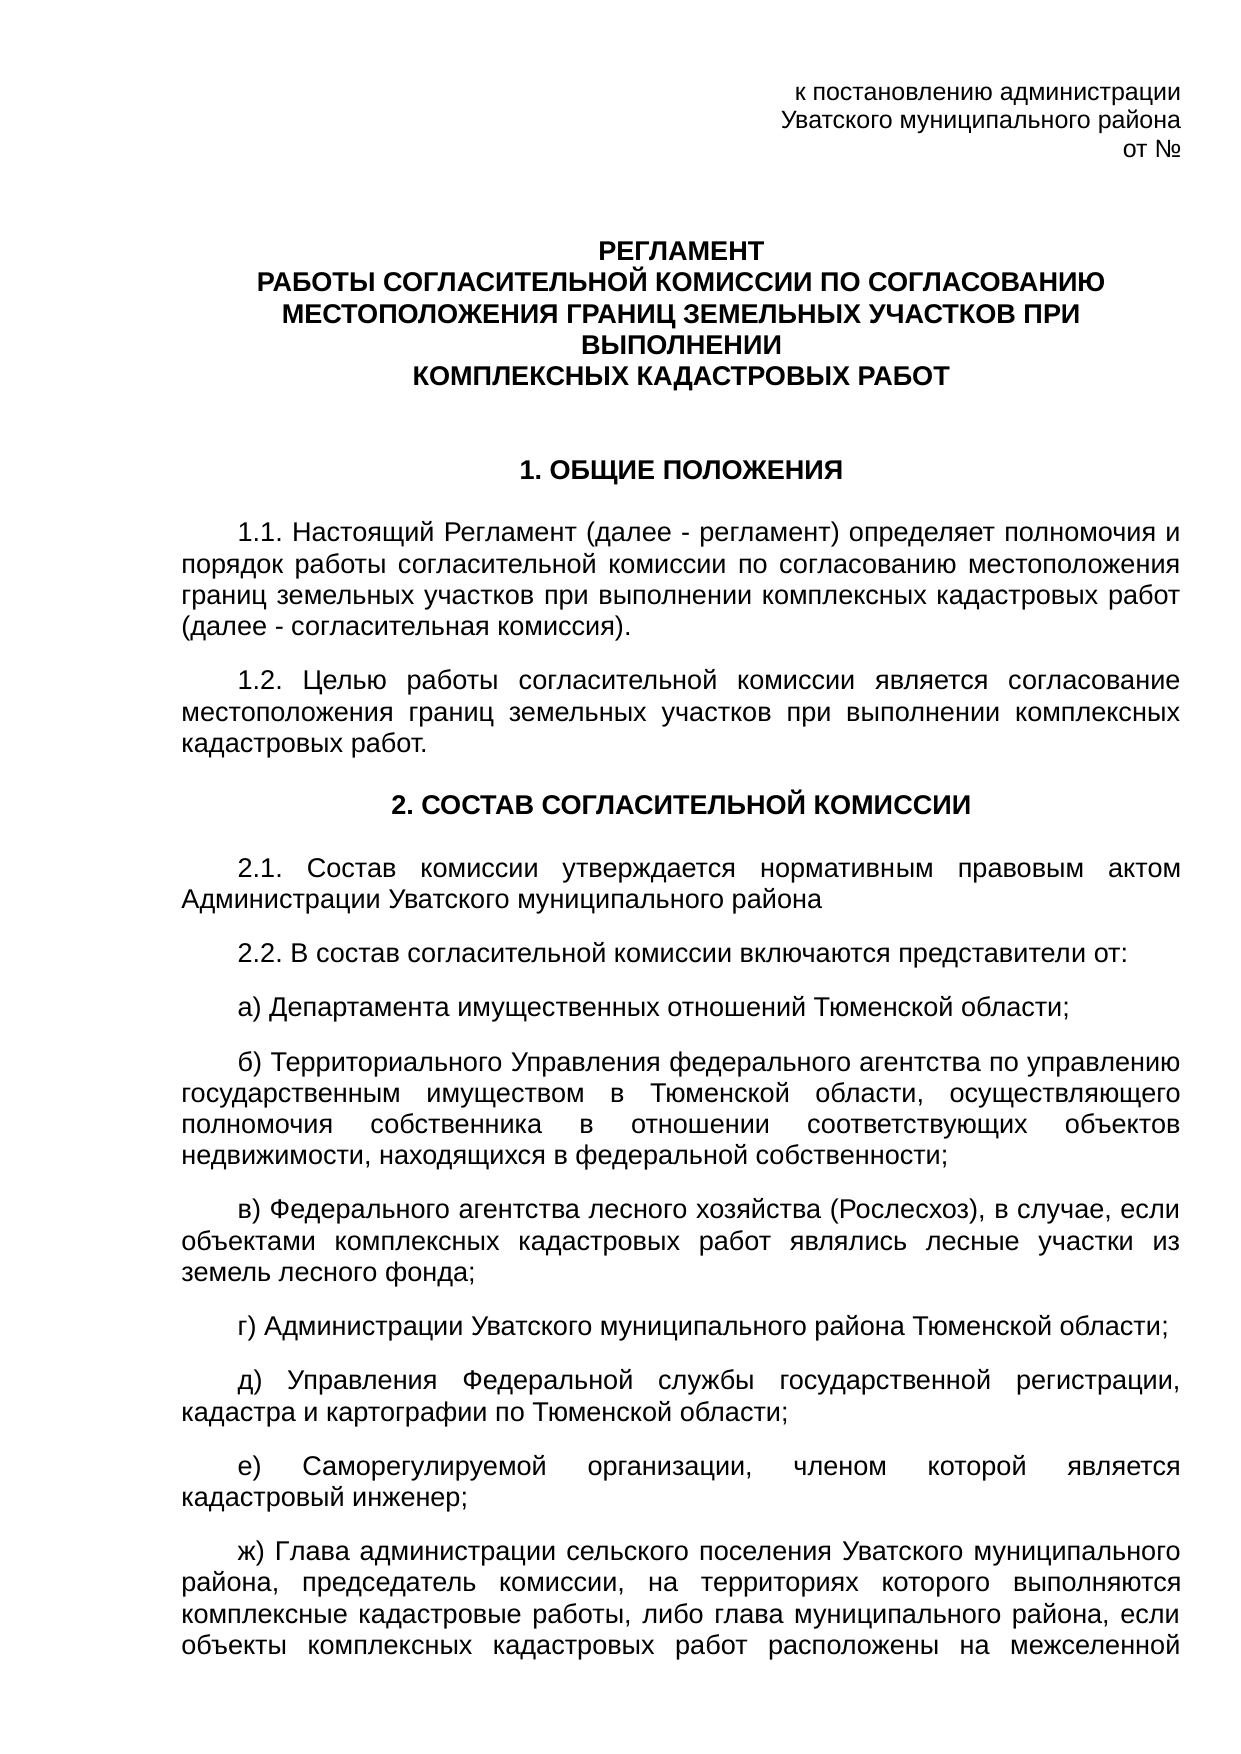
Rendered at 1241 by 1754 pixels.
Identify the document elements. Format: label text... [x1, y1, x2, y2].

text в) Федерального агентства лесного хозяйства (Рослесхоз), в случае, если объектами комплексных кадастровых работ являлись лесные участки из земель лесного фонда; [181, 1193, 1181, 1287]
title КОМПЛЕКСНЫХ КАДАСТРОВЫХ РАБОТ [181, 360, 1181, 391]
title РАБОТЫ СОГЛАСИТЕЛЬНОЙ КОМИССИИ ПО СОГЛАСОВАНИЮ [181, 266, 1181, 298]
text 2.1. Состав комиссии утверждается нормативным правовым актом Администрации Уватского муниципального района [181, 852, 1181, 914]
text б) Территориального Управления федерального агентства по управлению государственным имуществом в Тюменской области, осуществляющего полномочия собственника в отношении соответствующих объектов недвижимости, находящихся в федеральной собственности; [181, 1046, 1181, 1171]
text 1.2. Целью работы согласительной комиссии является согласование местоположения границ земельных участков при выполнении комплексных кадастровых работ. [181, 664, 1181, 758]
title 2. СОСТАВ СОГЛАСИТЕЛЬНОЙ КОМИССИИ [181, 789, 1181, 821]
text 1.1. Настоящий Регламент (далее - регламент) определяет полномочия и порядок работы согласительной комиссии по согласованию местоположения границ земельных участков при выполнении комплексных кадастровых работ (далее - согласительная комиссия). [181, 516, 1181, 641]
text е) Саморегулируемой организации, членом которой является кадастровый инженер; [181, 1450, 1181, 1512]
text Уватского муниципального района [181, 106, 1181, 134]
title РЕГЛАМЕНТ [181, 235, 1181, 266]
text а) Департамента имущественных отношений Тюменской области; [181, 991, 1181, 1023]
text к постановлению администрации [181, 77, 1181, 106]
text ж) Глава администрации сельского поселения Уватского муниципального района, председатель комиссии, на территориях которого выполняются комплексные кадастровые работы, либо глава муниципального района, если объекты комплексных кадастровых работ расположены на межселенной [181, 1535, 1181, 1660]
text г) Администрации Уватского муниципального района Тюменской области; [181, 1310, 1181, 1341]
title 1. ОБЩИЕ ПОЛОЖЕНИЯ [181, 454, 1181, 485]
text от № [181, 134, 1181, 163]
text д) Управления Федеральной службы государственной регистрации, кадастра и картографии по Тюменской области; [181, 1364, 1181, 1427]
text 2.2. В состав согласительной комиссии включаются представители от: [181, 937, 1181, 968]
title МЕСТОПОЛОЖЕНИЯ ГРАНИЦ ЗЕМЕЛЬНЫХ УЧАСТКОВ ПРИ ВЫПОЛНЕНИИ [181, 298, 1181, 360]
